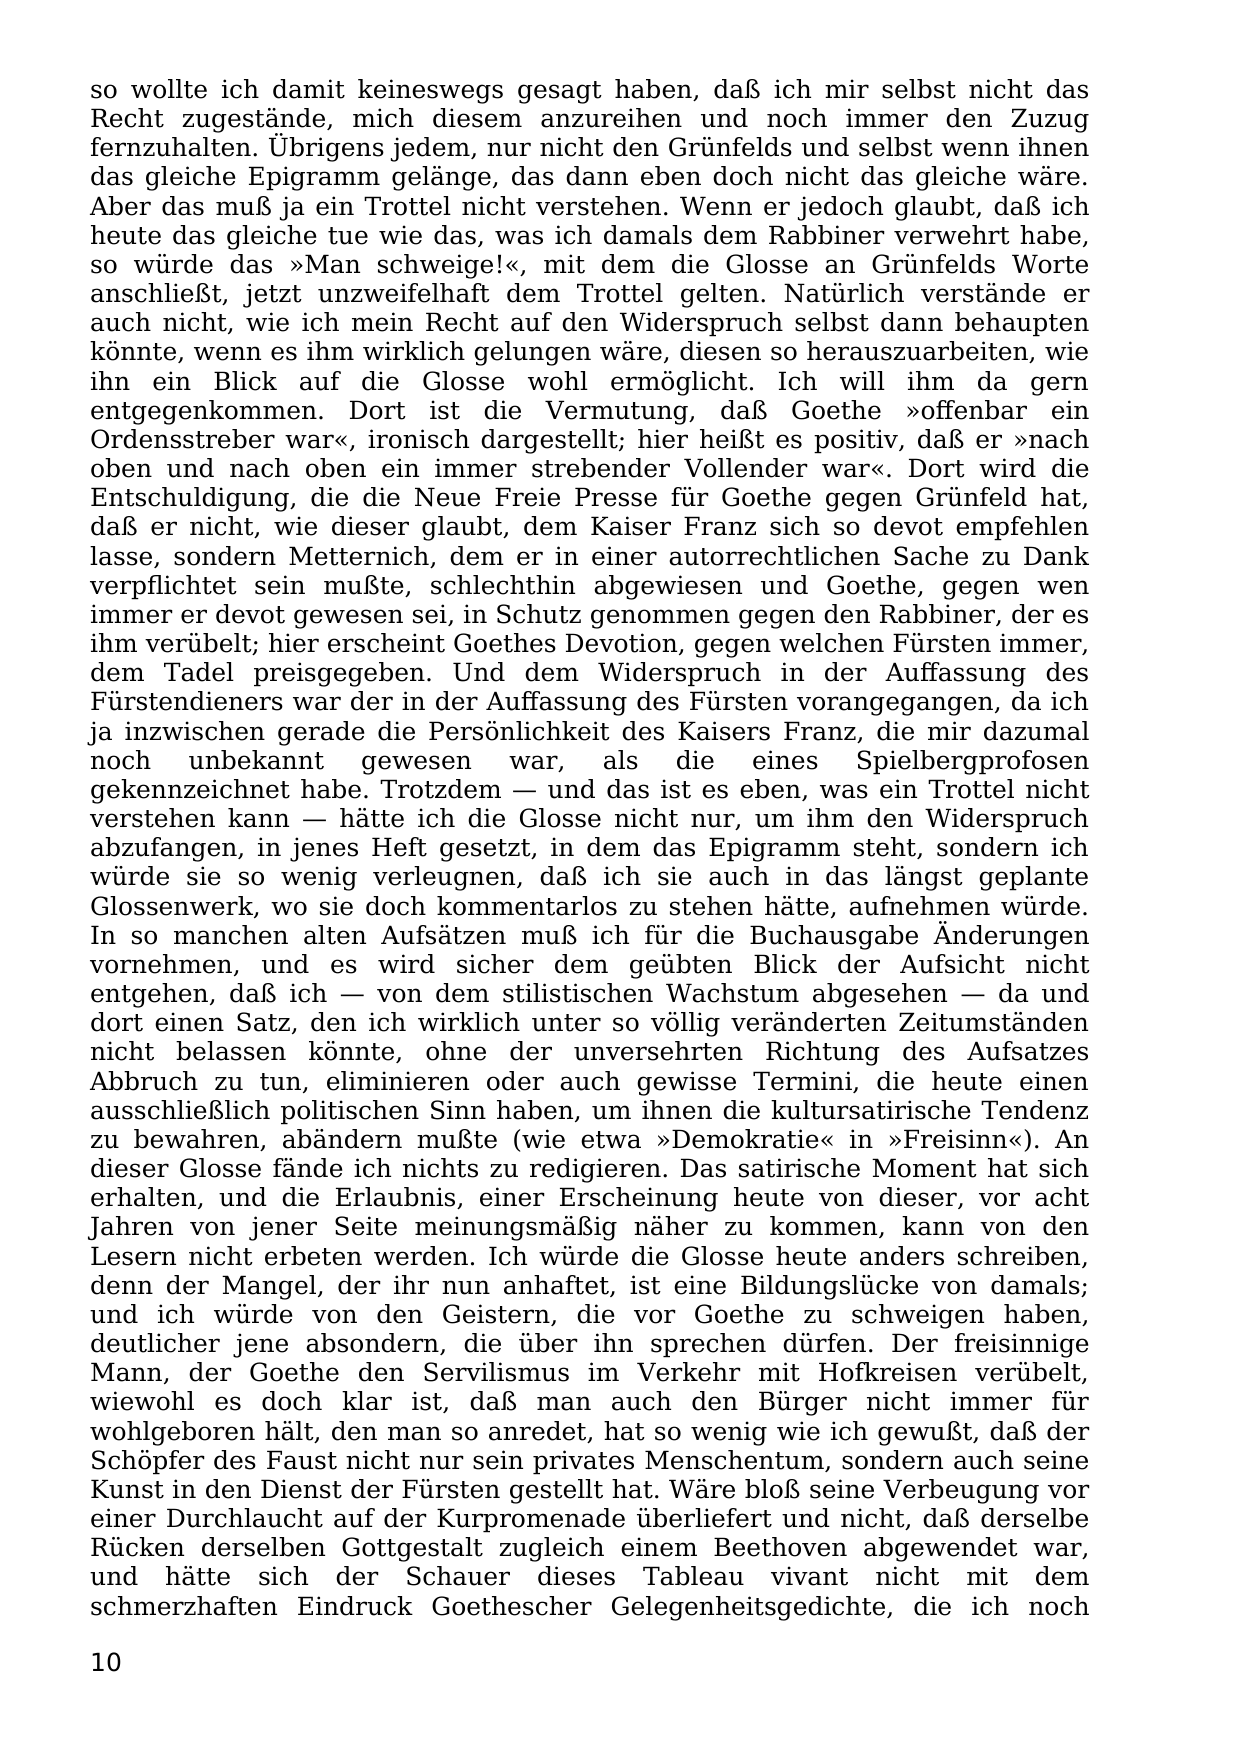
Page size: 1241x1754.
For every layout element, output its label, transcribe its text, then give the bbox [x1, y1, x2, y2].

text so wollte ich damit keineswegs gesagt haben, daß ich mir selbst nicht das Recht zugestände, mich diesem anzureihen und noch immer den Zuzug fernzuhalten. Übrigens jedem, nur nicht den Grünfelds und selbst wenn ihnen das gleiche Epigramm gelänge, das dann eben doch nicht das gleiche wäre. Aber das muß ja ein Trottel nicht verstehen. Wenn er jedoch glaubt, daß ich heute das gleiche tue wie das, was ich damals dem Rabbiner verwehrt habe, so würde das »Man schweige!«, mit dem die Glosse an Grünfelds Worte anschließt, jetzt unzweifelhaft dem Trottel gelten. Natürlich verstände er auch nicht, wie ich mein Recht auf den Widerspruch selbst dann behaupten könnte, wenn es ihm wirklich gelungen wäre, diesen so herauszuarbeiten, wie ihn ein Blick auf die Glosse wohl ermöglicht. Ich will ihm da gern entgegenkommen. Dort ist die Vermutung, daß Goethe »offenbar ein Ordensstreber war«, ironisch dargestellt; hier heißt es positiv, daß er »nach oben und nach oben ein immer strebender Vollender war«. Dort wird die Entschuldigung, die die Neue Freie Presse für Goethe gegen Grünfeld hat, daß er nicht, wie dieser glaubt, dem Kaiser Franz sich so devot empfehlen lasse, sondern Metternich, dem er in einer autorrechtlichen Sache zu Dank verpflichtet sein mußte, schlechthin abgewiesen und Goethe, gegen wen immer er devot gewesen sei, in Schutz genommen gegen den Rabbiner, der es ihm verübelt; hier erscheint Goethes Devotion, gegen welchen Fürsten immer, dem Tadel preisgegeben. Und dem Widerspruch in der Auffassung des Fürstendieners war der in der Auffassung des Fürsten vorangegangen, da ich ja inzwischen gerade die Persönlichkeit des Kaisers Franz, die mir dazumal noch unbekannt gewesen war, als die eines Spielbergprofosen gekennzeichnet habe. Trotzdem — und das ist es eben, was ein Trottel nicht verstehen kann — hätte ich die Glosse nicht nur, um ihm den Widerspruch abzufangen, in jenes Heft gesetzt, in dem das Epigramm steht, sondern ich würde sie so wenig verleugnen, daß ich sie auch in das längst geplante Glossenwerk, wo sie doch kommentarlos zu stehen hätte, aufnehmen würde. In so manchen alten Aufsätzen muß ich für die Buchausgabe Änderungen vornehmen, und es wird sicher dem geübten Blick der Aufsicht nicht entgehen, daß ich — von dem stilistischen Wachstum abgesehen — da und dort einen Satz, den ich wirklich unter so völlig veränderten Zeitumständen nicht belassen könnte, ohne der unversehrten Richtung des Aufsatzes Abbruch zu tun, eliminieren oder auch gewisse Termini, die heute einen ausschließlich politischen Sinn haben, um ihnen die kultursatirische Tendenz zu bewahren, abändern mußte (wie etwa »Demokratie« in »Freisinn«). An dieser Glosse fände ich nichts zu redigieren. Das satirische Moment hat sich erhalten, und die Erlaubnis, einer Erscheinung heute von dieser, vor acht Jahren von jener Seite meinungsmäßig näher zu kommen, kann von den Lesern nicht erbeten werden. Ich würde die Glosse heute anders schreiben, denn der Mangel, der ihr nun anhaftet, ist eine Bildungslücke von damals; und ich würde von den Geistern, die vor Goethe zu schweigen haben, deutlicher jene absondern, die über ihn sprechen dürfen. Der freisinnige Mann, der Goethe den Servilismus im Verkehr mit Hofkreisen verübelt, wiewohl es doch klar ist, daß man auch den Bürger nicht immer für wohlgeboren hält, den man so anredet, hat so wenig wie ich gewußt, daß der Schöpfer des Faust nicht nur sein privates Menschentum, sondern auch seine Kunst in den Dienst der Fürsten gestellt hat. Wäre bloß seine Verbeugung vor einer Durchlaucht auf der Kurpromenade überliefert und nicht, daß derselbe Rücken derselben Gottgestalt zugleich einem Beethoven abgewendet war, und hätte sich der Schauer dieses Tableau vivant nicht mit dem schmerzhaften Eindruck Goethescher Gelegenheitsgedichte, die ich noch [90, 75, 1091, 1621]
